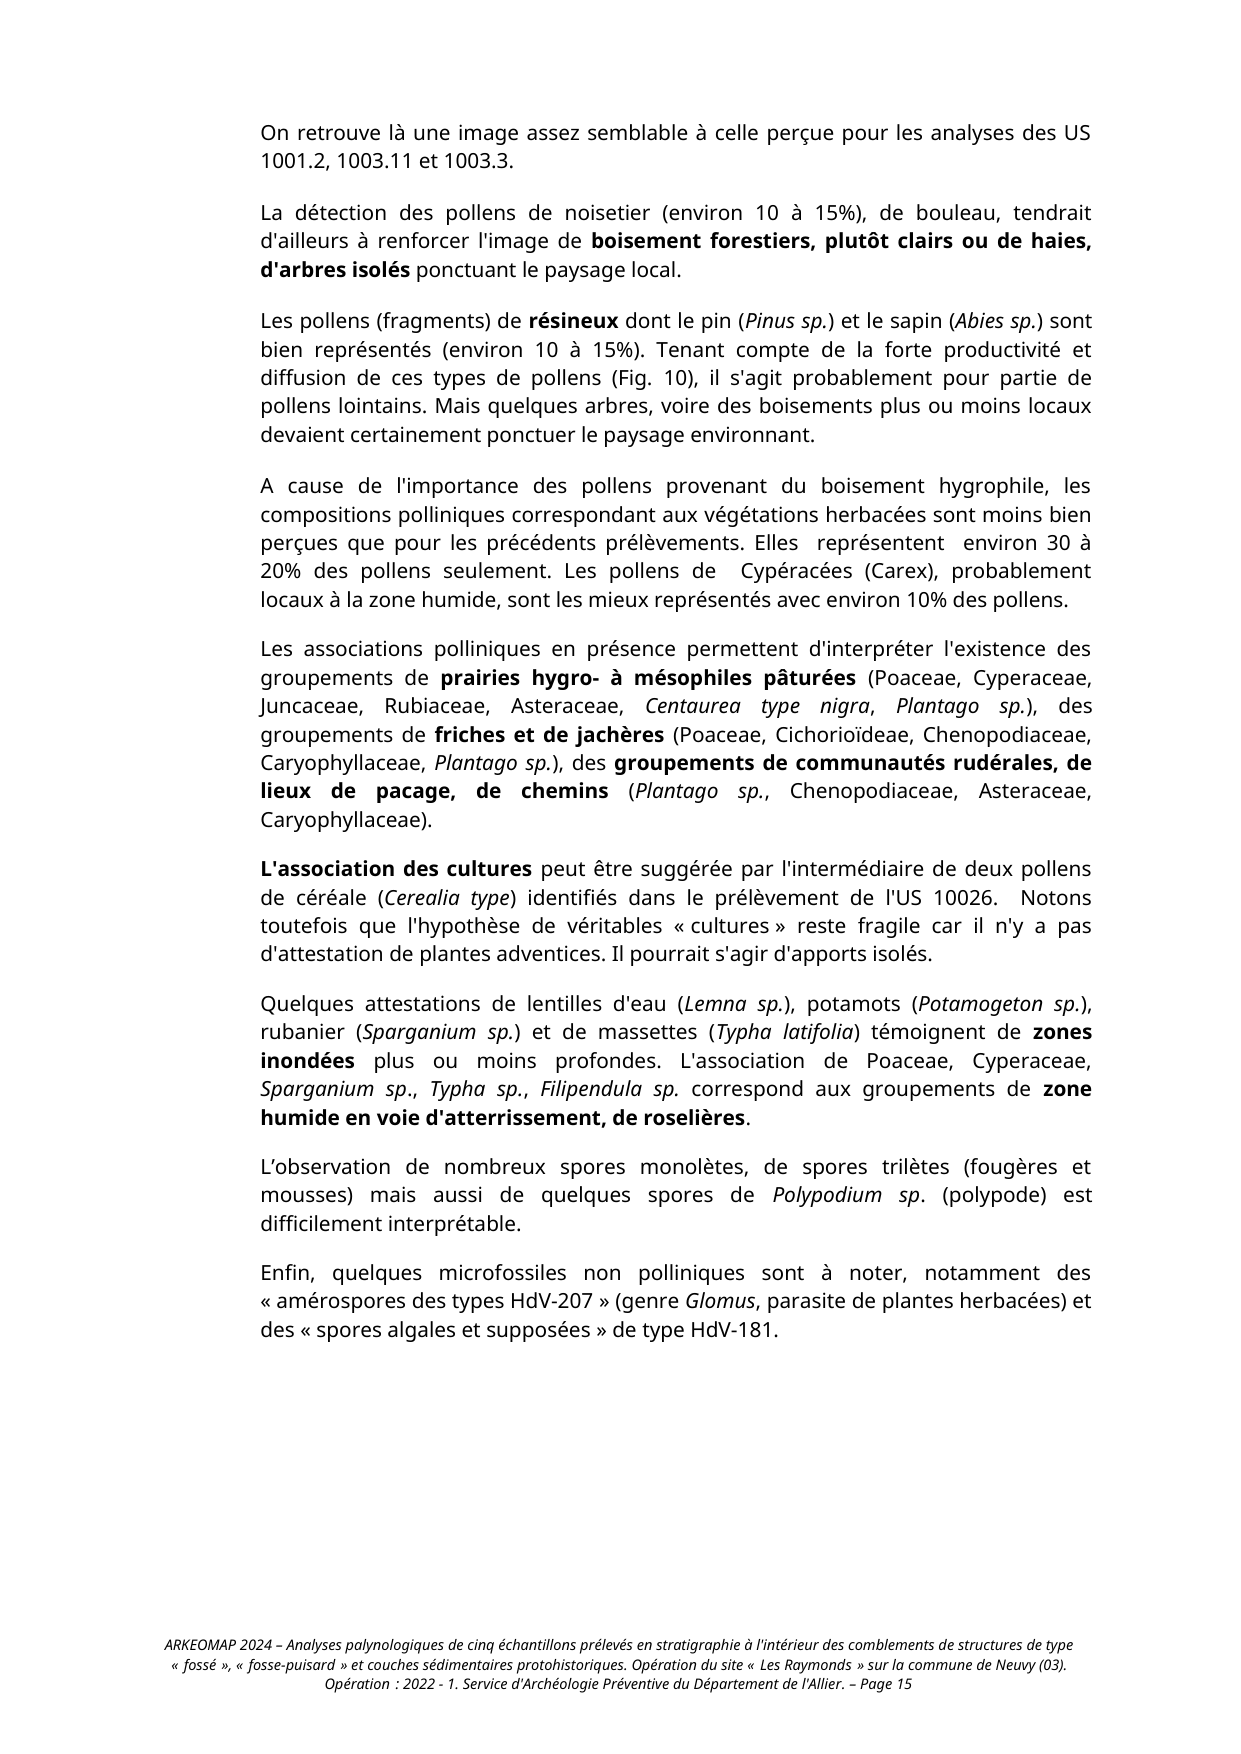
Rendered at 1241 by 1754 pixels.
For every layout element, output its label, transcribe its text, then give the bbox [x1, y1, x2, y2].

list La détection des pollens de noisetier (environ 10 à 15%), de bouleau, tendrait d'ailleurs à renforcer l'image de boisement forestiers, plutôt clairs ou de haies, d'arbres isolés ponctuant le paysage local. [223, 198, 1092, 283]
list On retrouve là une image assez semblable à celle perçue pour les analyses des US 1001.2, 1003.11 et 1003.3. [223, 118, 1092, 175]
list L’observation de nombreux spores monolètes, de spores trilètes (fougères et mousses) mais aussi de quelques spores de Polypodium sp. (polypode) est difficilement interprétable. [223, 1152, 1092, 1237]
list Quelques attestations de lentilles d'eau (Lemna sp.), potamots (Potamogeton sp.), rubanier (Sparganium sp.) et de massettes (Typha latifolia) témoignent de zones inondées plus ou moins profondes. L'association de Poaceae, Cyperaceae, Sparganium sp., Typha sp., Filipendula sp. correspond aux groupements de zone humide en voie d'atterrissement, de roselières. [223, 989, 1092, 1131]
list Les associations polliniques en présence permettent d'interpréter l'existence des groupements de prairies hygro- à mésophiles pâturées (Poaceae, Cyperaceae, Juncaceae, Rubiaceae, Asteraceae, Centaurea type nigra, Plantago sp.), des groupements de friches et de jachères (Poaceae, Cichorioïdeae, Chenopodiaceae, Caryophyllaceae, Plantago sp.), des groupements de communautés rudérales, de lieux de pacage, de chemins (Plantago sp., Chenopodiaceae, Asteraceae, Caryophyllaceae). [223, 634, 1092, 833]
list Enfin, quelques microfossiles non polliniques sont à noter, notamment des « amérospores des types HdV-207 » (genre Glomus, parasite de plantes herbacées) et des « spores algales et supposées » de type HdV-181. [223, 1258, 1092, 1343]
list L'association des cultures peut être suggérée par l'intermédiaire de deux pollens de céréale (Cerealia type) identifiés dans le prélèvement de l'US 10026. Notons toutefois que l'hypothèse de véritables « cultures » reste fragile car il n'y a pas d'attestation de plantes adventices. Il pourrait s'agir d'apports isolés. [223, 854, 1092, 968]
list A cause de l'importance des pollens provenant du boisement hygrophile, les compositions polliniques correspondant aux végétations herbacées sont moins bien perçues que pour les précédents prélèvements. Elles représentent environ 30 à 20% des pollens seulement. Les pollens de Cypéracées (Carex), probablement locaux à la zone humide, sont les mieux représentés avec environ 10% des pollens. [223, 471, 1092, 613]
list Les pollens (fragments) de résineux dont le pin (Pinus sp.) et le sapin (Abies sp.) sont bien représentés (environ 10 à 15%). Tenant compte de la forte productivité et diffusion de ces types de pollens (Fig. 10), il s'agit probablement pour partie de pollens lointains. Mais quelques arbres, voire des boisements plus ou moins locaux devaient certainement ponctuer le paysage environnant. [223, 306, 1092, 448]
